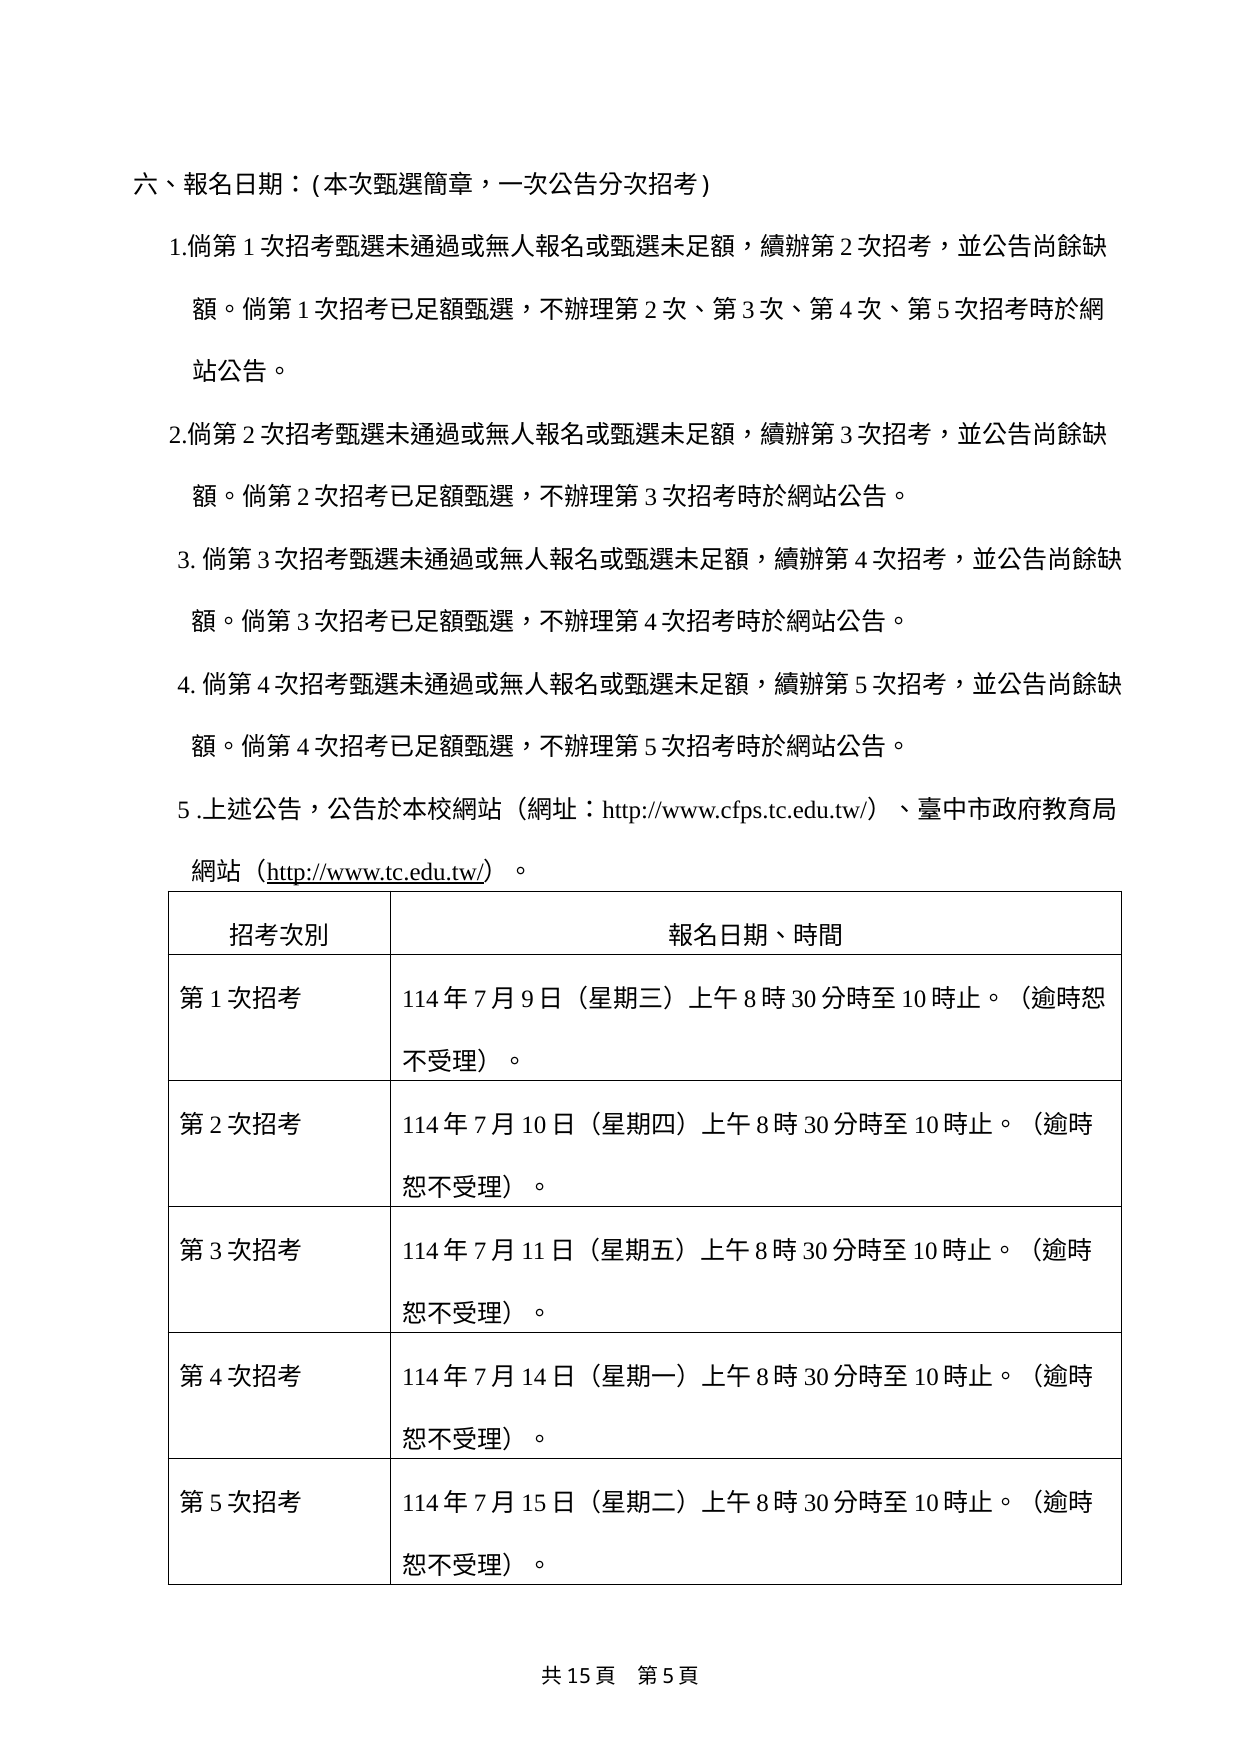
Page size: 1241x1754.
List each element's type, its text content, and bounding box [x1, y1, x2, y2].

text 2.倘第2次招考甄選未通過或無人報名或甄選未足額，續辦第3次招考，並公告尚餘缺額。倘第2次招考已足額甄選，不辦理第3次招考時於網站公告。 [162, 391, 1122, 516]
table_cell 第3次招考 [169, 1207, 390, 1332]
table_cell 114年7月11日（星期五）上午8時30分時至10時止。（逾時恕不受理）。 [391, 1207, 1121, 1332]
text 3. 倘第3次招考甄選未通過或無人報名或甄選未足額，續辦第4次招考，並公告尚餘缺額。倘第3次招考已足額甄選，不辦理第4次招考時於網站公告。 [177, 516, 1122, 641]
table_header 招考次別 [169, 892, 390, 954]
table_cell 第2次招考 [169, 1081, 390, 1206]
table_cell 第5次招考 [169, 1459, 390, 1584]
table_cell 114年7月14日（星期一）上午8時30分時至10時止。（逾時恕不受理）。 [391, 1333, 1121, 1458]
text 4. 倘第4次招考甄選未通過或無人報名或甄選未足額，續辦第5次招考，並公告尚餘缺額。倘第4次招考已足額甄選，不辦理第5次招考時於網站公告。 [177, 641, 1122, 766]
table_cell 第4次招考 [169, 1333, 390, 1458]
text 六、報名日期：(本次甄選簡章，一次公告分次招考) [118, 141, 1122, 203]
table_cell 114年7月10日（星期四）上午8時30分時至10時止。（逾時恕不受理）。 [391, 1081, 1121, 1206]
table_cell 第1次招考 [169, 955, 390, 1080]
table_cell 114年7月15日（星期二）上午8時30分時至10時止。（逾時恕不受理）。 [391, 1459, 1121, 1584]
table_cell 114年7月9日（星期三）上午8時30分時至10時止。（逾時恕不受理）。 [391, 955, 1121, 1080]
table_header 報名日期、時間 [391, 892, 1121, 954]
text 1.倘第1次招考甄選未通過或無人報名或甄選未足額，續辦第2次招考，並公告尚餘缺 額。倘第1次招考已足額甄選，不辦理第2次、第3次、第4次、第5次招考時於網站公告。 [162, 203, 1122, 391]
text 5 .上述公告，公告於本校網站（網址：http://www.cfps.tc.edu.tw/）、臺中市政府教育局網站（http://www.tc.edu.tw/）。 [177, 766, 1122, 891]
